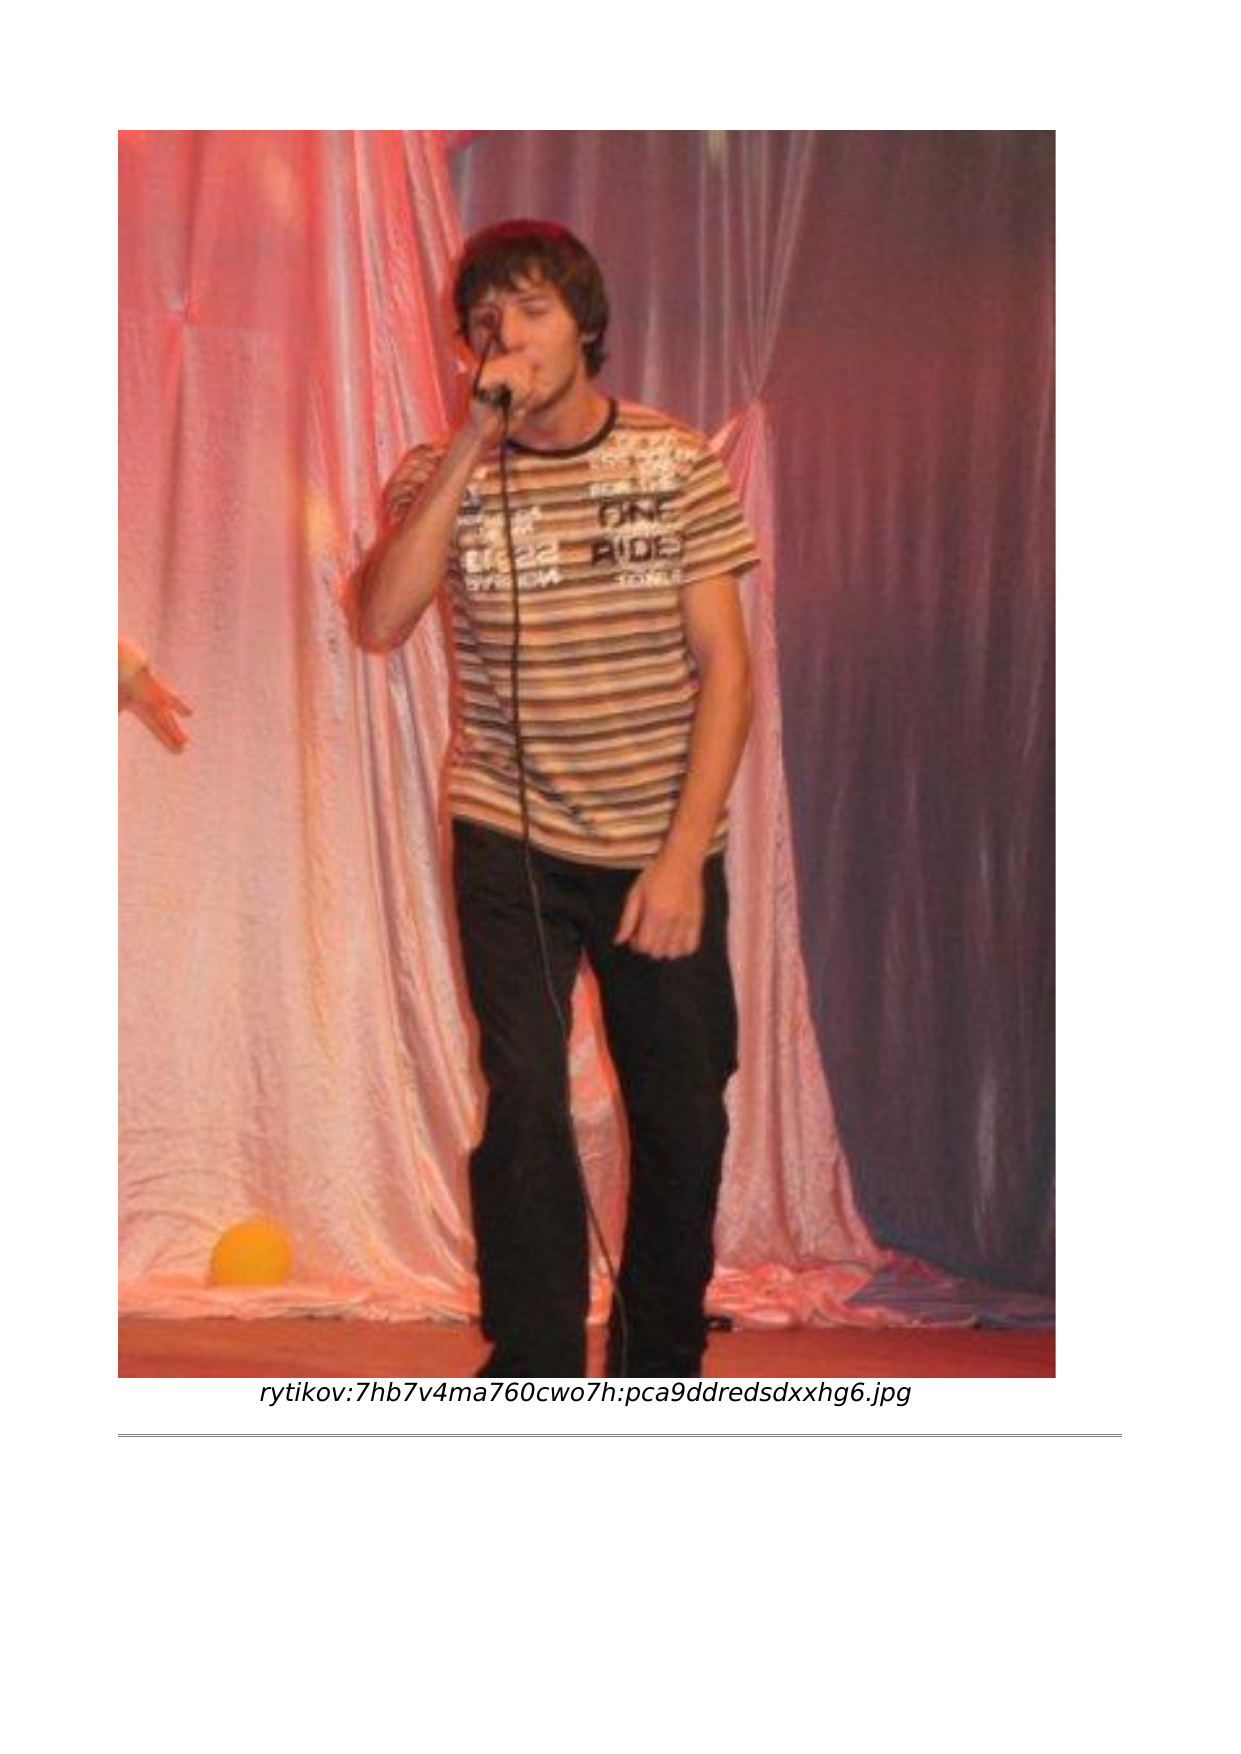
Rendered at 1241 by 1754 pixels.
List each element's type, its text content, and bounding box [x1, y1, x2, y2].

picture [118, 130, 1056, 1378]
text rytikov:7hb7v4ma760cwo7h:pca9ddredsdxxhg6.jpg [118, 1378, 1056, 1407]
